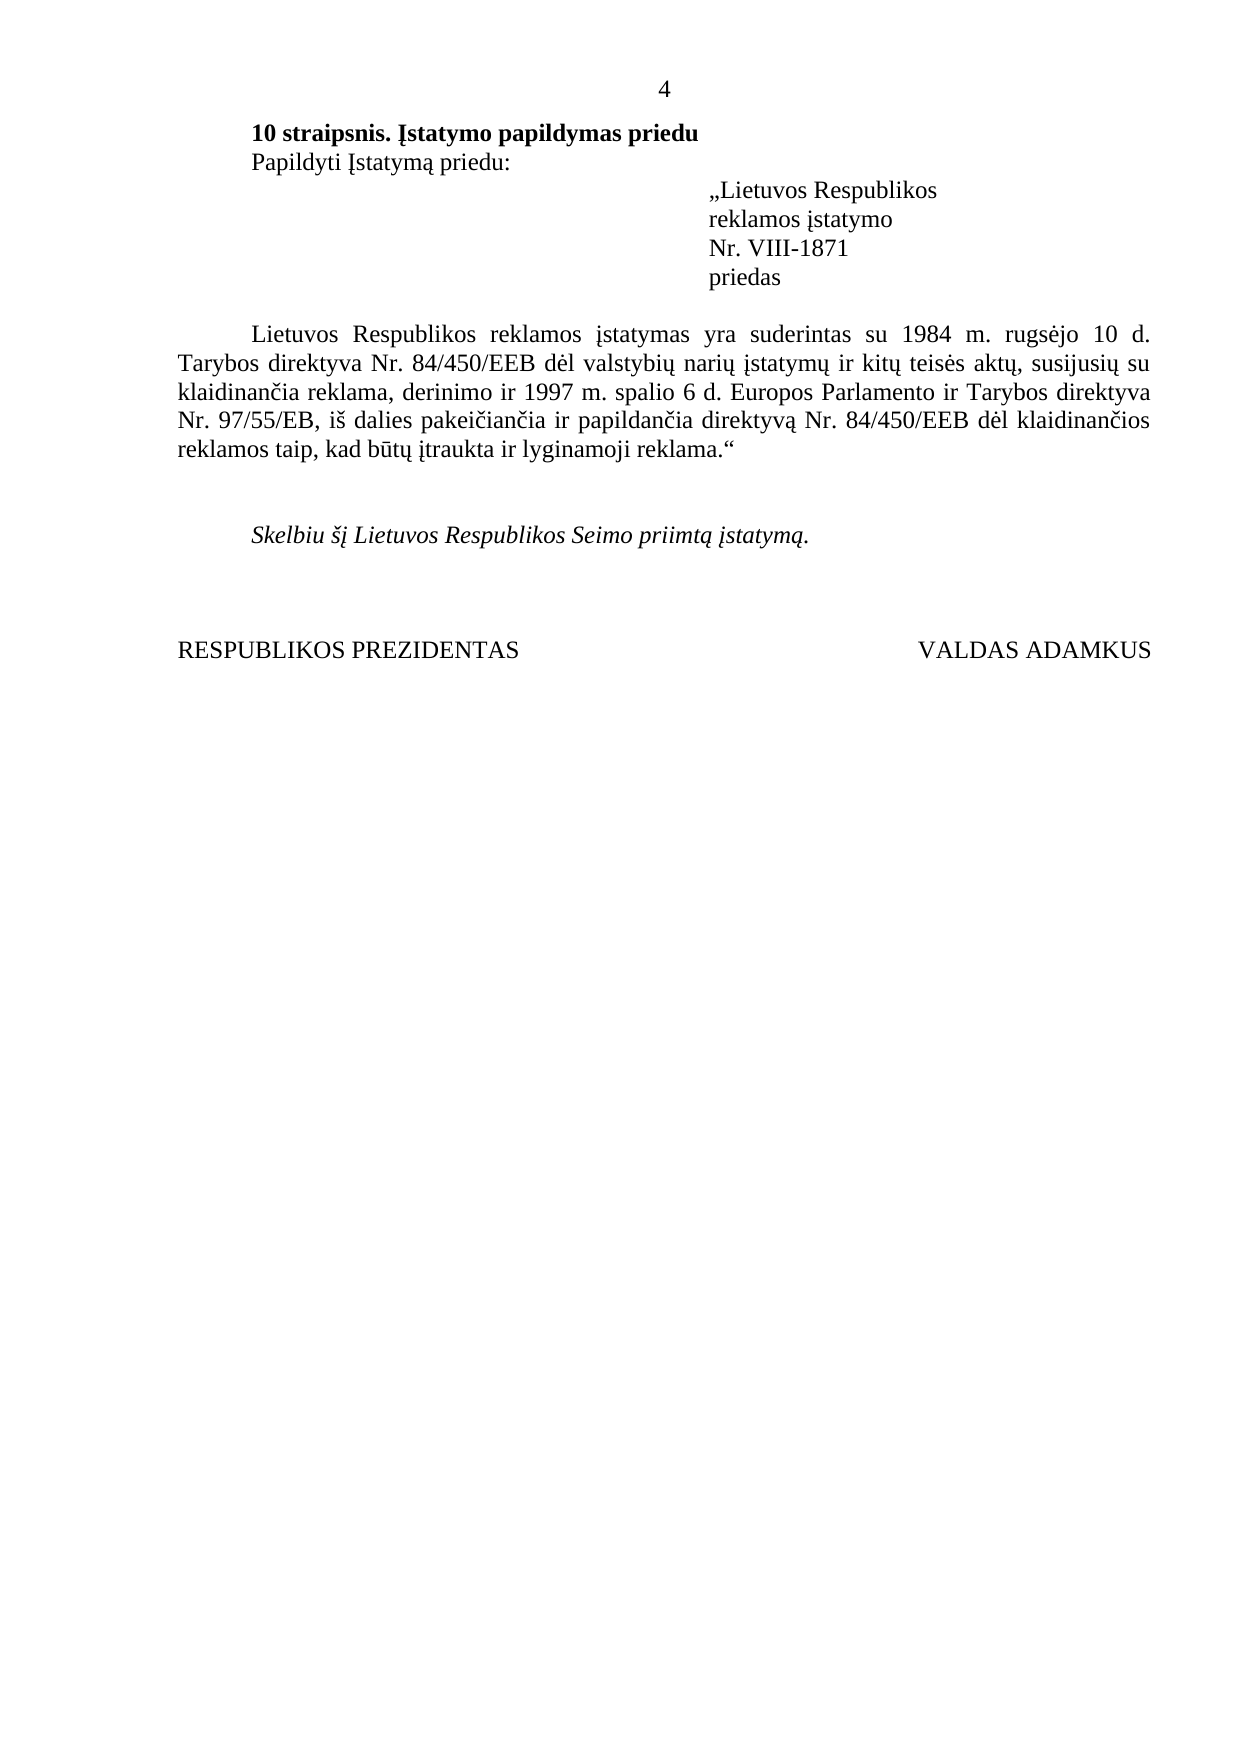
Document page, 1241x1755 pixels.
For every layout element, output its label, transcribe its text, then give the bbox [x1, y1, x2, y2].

text Nr. VIII-1871 [177, 233, 1152, 262]
text reklamos įstatymo [177, 204, 1152, 233]
text „Lietuvos Respublikos [177, 176, 1152, 204]
text RESPUBLIKOS PREZIDENTAS VALDAS ADAMKUS [177, 636, 1152, 664]
text 10 straipsnis. Įstatymo papildymas priedu [177, 118, 1152, 147]
text Lietuvos Respublikos reklamos įstatymas yra suderintas su 1984 m. rugsėjo 10 d. Tarybos direktyva Nr. 84/450/EEB dėl valstybių narių įstatymų ir kitų teisės aktų, susijusių su klaidinančia reklama, derinimo ir 1997 m. spalio 6 d. Europos Parlamento ir Tarybos direktyva Nr. 97/55/EB, iš dalies pakeičiančia ir papildančia direktyvą Nr. 84/450/EEB dėl klaidinančios reklamos taip, kad būtų įtraukta ir lyginamoji reklama.“ [177, 319, 1152, 463]
text priedas [177, 262, 1152, 291]
text Skelbiu šį Lietuvos Respublikos Seimo priimtą įstatymą. [177, 521, 1152, 549]
text Papildyti Įstatymą priedu: [177, 147, 1152, 176]
